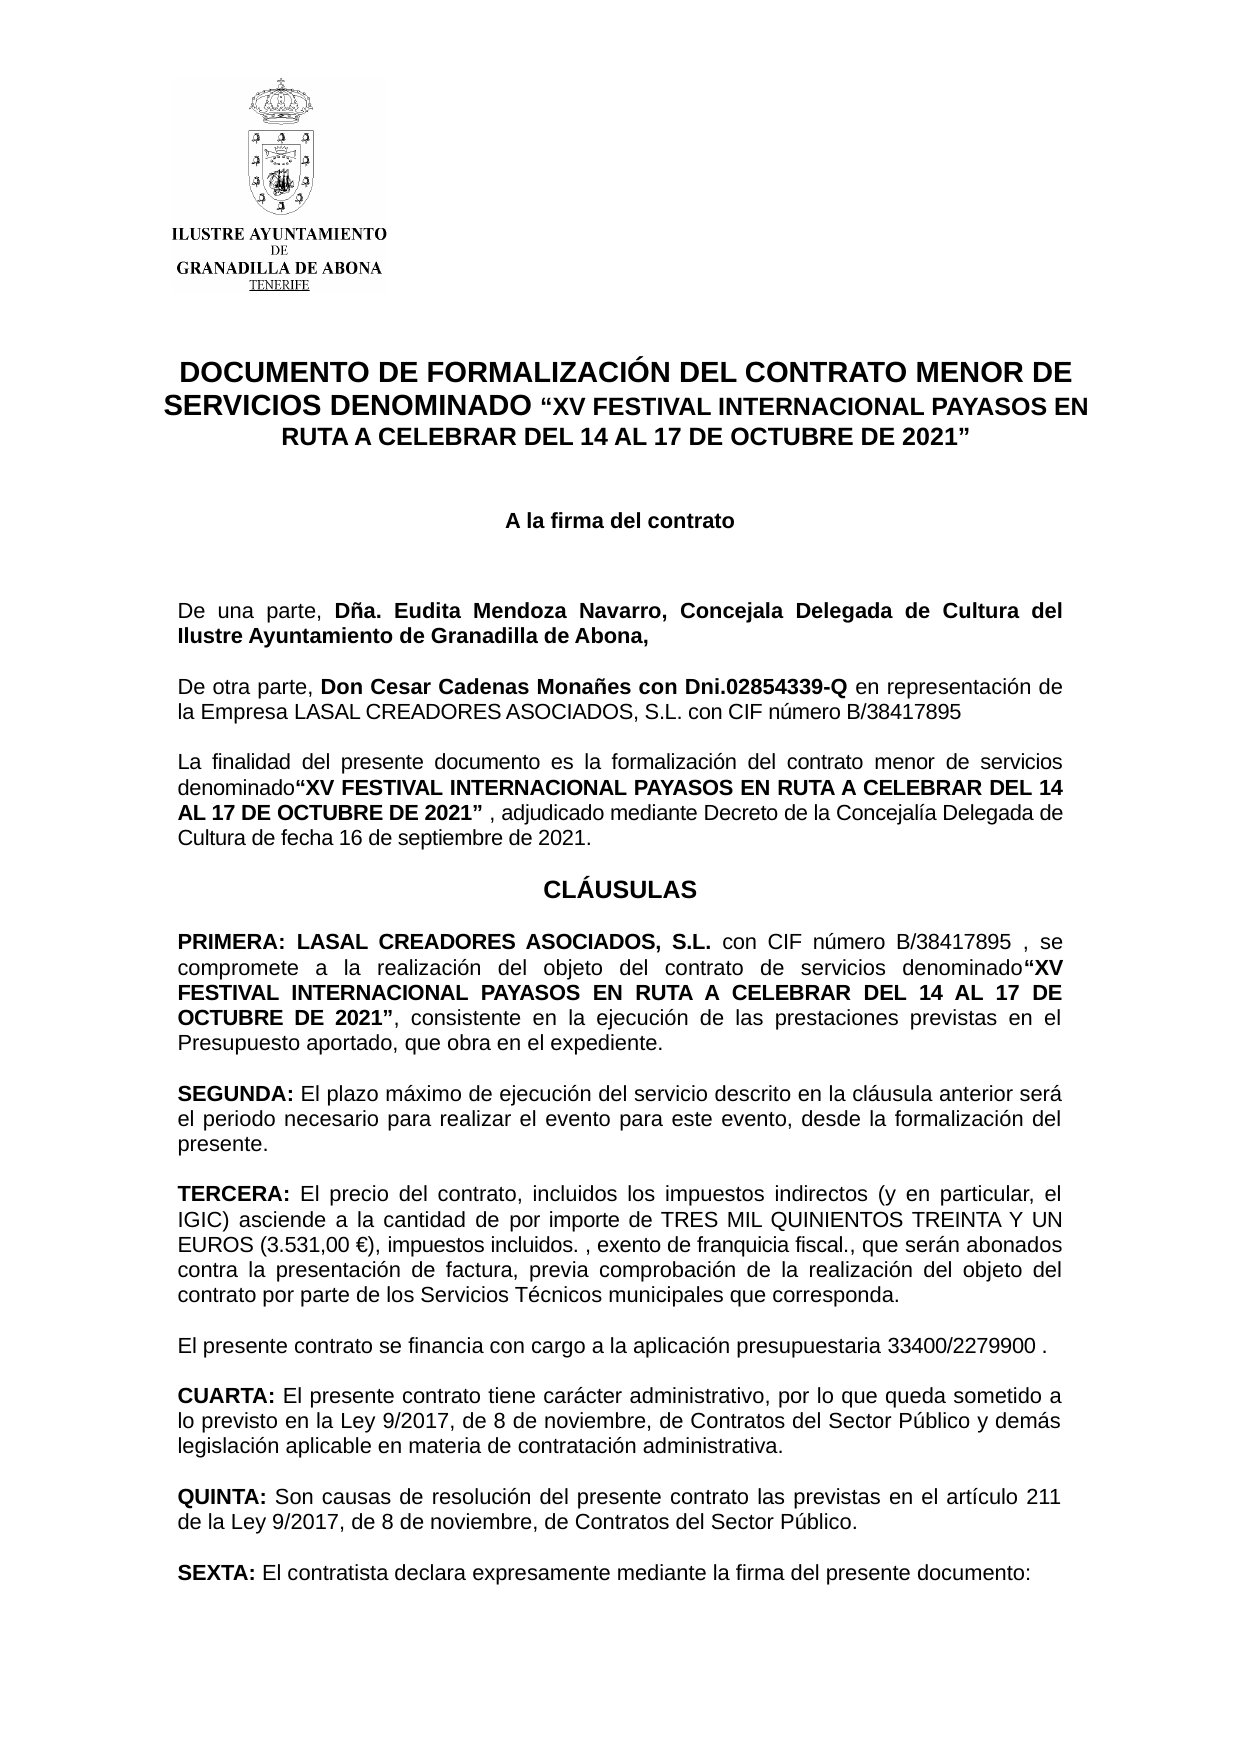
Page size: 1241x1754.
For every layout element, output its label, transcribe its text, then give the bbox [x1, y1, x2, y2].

text QUINTA: Son causas de resolución del presente contrato las previstas en el artículo 211 de la Ley 9/2017, de 8 de noviembre, de Contratos del Sector Público. [177, 1484, 1063, 1534]
text SEXTA: El contratista declara expresamente mediante la firma del presente documento: [177, 1559, 1063, 1584]
text PRIMERA: LASAL CREADORES ASOCIADOS, S.L. con CIF número B/38417895 , se compromete a la realización del objeto del contrato de servicios denominado“XV FESTIVAL INTERNACIONAL PAYASOS EN RUTA A CELEBRAR DEL 14 AL 17 DE OCTUBRE DE 2021”, consistente en la ejecución de las prestaciones previstas en el Presupuesto aportado, que obra en el expediente. [177, 929, 1063, 1055]
subtitle CLÁUSULAS [177, 875, 1063, 904]
text DOCUMENTO DE FORMALIZACIÓN DEL CONTRATO MENOR DE SERVICIOS DENOMINADO “XV FESTIVAL INTERNACIONAL PAYASOS EN RUTA A CELEBRAR DEL 14 AL 17 DE OCTUBRE DE 2021” [159, 355, 1092, 451]
text TERCERA: El precio del contrato, incluidos los impuestos indirectos (y en particular, el IGIC) asciende a la cantidad de por importe de TRES MIL QUINIENTOS TREINTA Y UN EUROS (3.531,00 €), impuestos incluidos. , exento de franquicia fiscal., que serán abonados contra la presentación de factura, previa comprobación de la realización del objeto del contrato por parte de los Servicios Técnicos municipales que corresponda. [177, 1181, 1063, 1307]
text La finalidad del presente documento es la formalización del contrato menor de servicios denominado“XV FESTIVAL INTERNACIONAL PAYASOS EN RUTA A CELEBRAR DEL 14 AL 17 DE OCTUBRE DE 2021” , adjudicado mediante Decreto de la Concejalía Delegada de Cultura de fecha 16 de septiembre de 2021. [177, 749, 1063, 850]
text De otra parte, Don Cesar Cadenas Monañes con Dni.02854339-Q en representación de la Empresa LASAL CREADORES ASOCIADOS, S.L. con CIF número B/38417895 [177, 673, 1063, 724]
text A la firma del contrato [177, 508, 1063, 533]
text CUARTA: El presente contrato tiene carácter administrativo, por lo que queda sometido a lo previsto en la Ley 9/2017, de 8 de noviembre, de Contratos del Sector Público y demás legislación aplicable en materia de contratación administrativa. [177, 1383, 1063, 1458]
text De una parte, Dña. Eudita Mendoza Navarro, Concejala Delegada de Cultura del Ilustre Ayuntamiento de Granadilla de Abona, [177, 598, 1063, 648]
text El presente contrato se financia con cargo a la aplicación presupuestaria 33400/2279900 . [177, 1332, 1063, 1358]
text SEGUNDA: El plazo máximo de ejecución del servicio descrito en la cláusula anterior será el periodo necesario para realizar el evento para este evento, desde la formalización del presente. [177, 1080, 1063, 1156]
